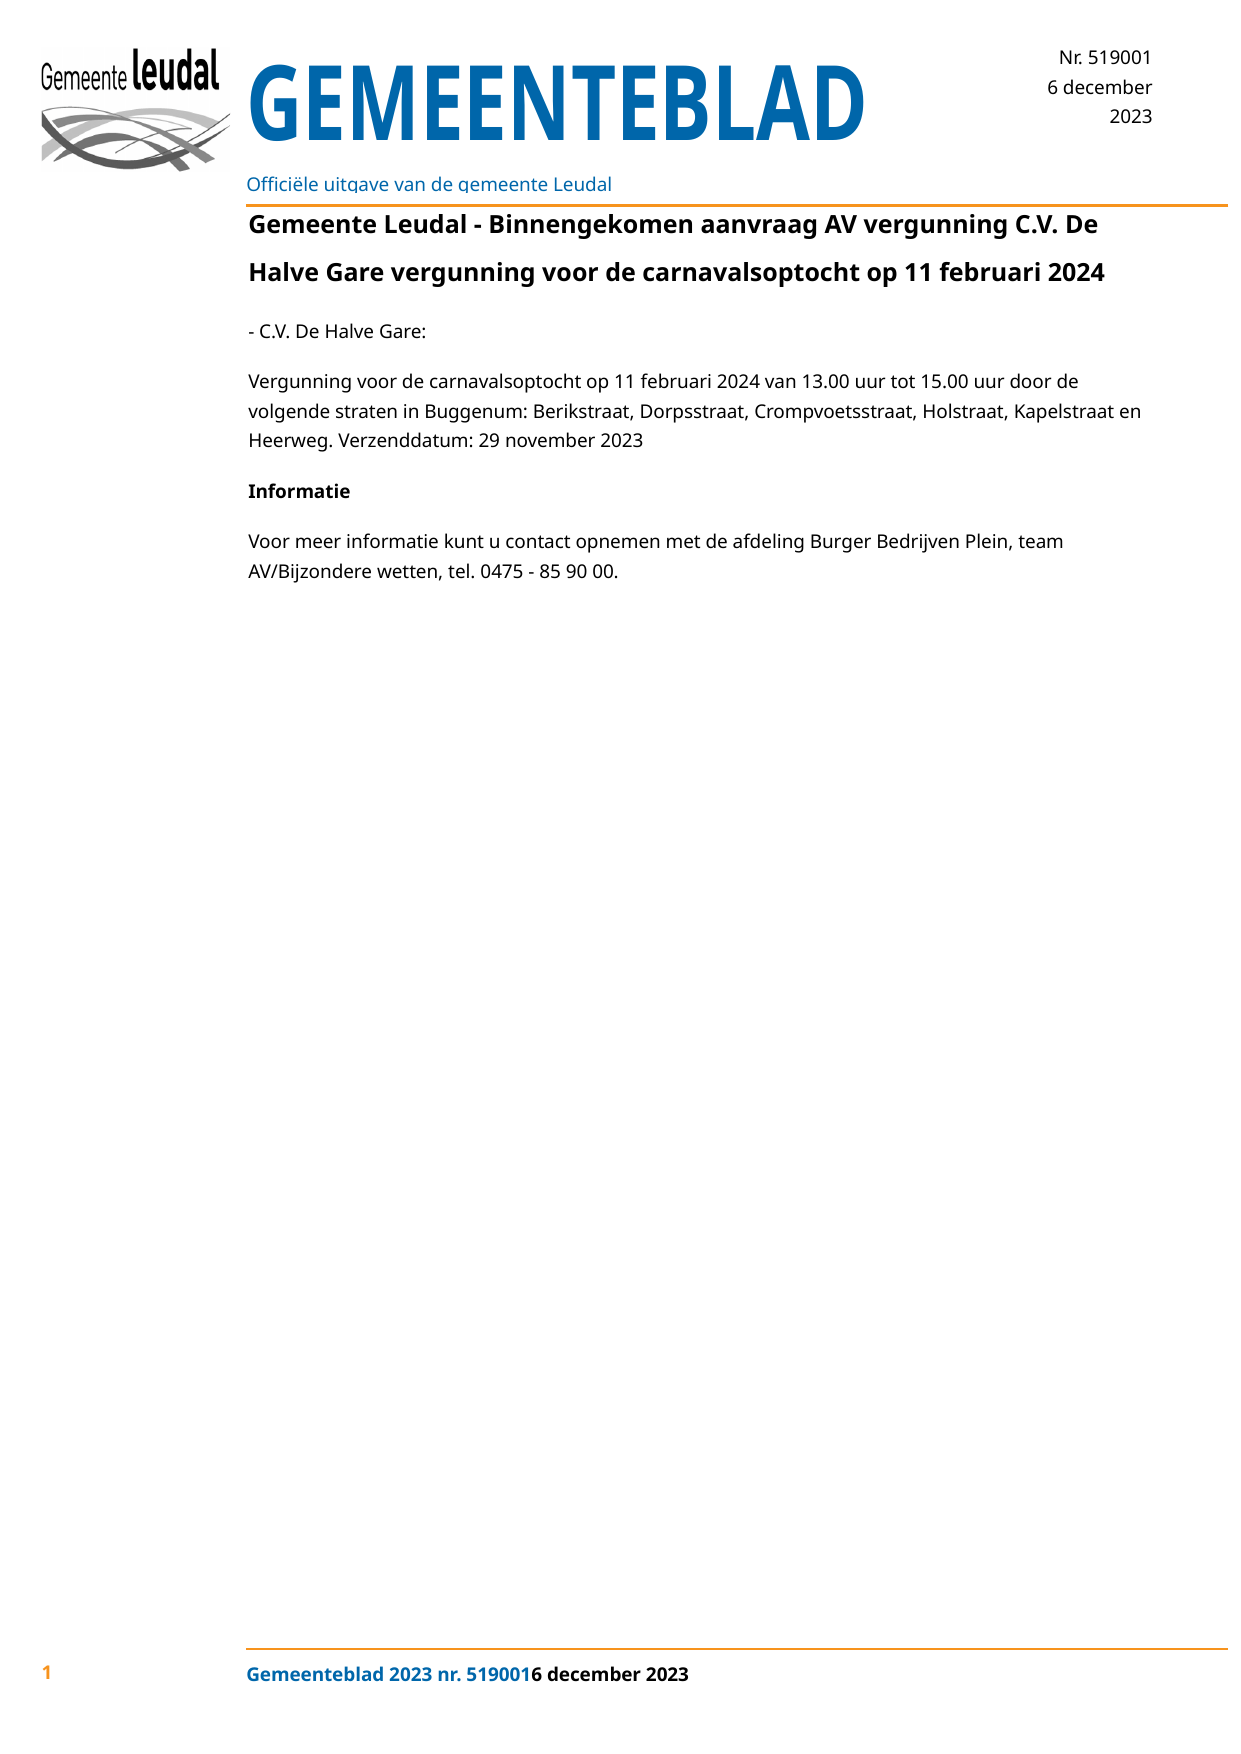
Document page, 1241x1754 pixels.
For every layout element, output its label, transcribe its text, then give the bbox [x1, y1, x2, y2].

text Voor meer informatie kunt u contact opnemen met de afdeling Burger Bedrijven Plein, team AV/Bijzondere wetten, tel. 0475 - 85 90 00. [248, 528, 1152, 584]
picture [41, 47, 231, 172]
text Vergunning voor de carnavalsoptocht op 11 februari 2024 van 13.00 uur tot 15.00 uur door de volgende straten in Buggenum: Berikstraat, Dorpsstraat, Crompvoetsstraat, Holstraat, Kapelstraat en Heerweg. Verzenddatum: 29 november 2023 [248, 368, 1152, 453]
text Gemeente Leudal - Binnengekomen aanvraag AV vergunning C.V. De Halve Gare vergunning voor de carnavalsoptocht op 11 februari 2024 [248, 207, 1152, 288]
text Informatie [248, 478, 1152, 504]
text - C.V. De Halve Gare: [248, 318, 1152, 344]
